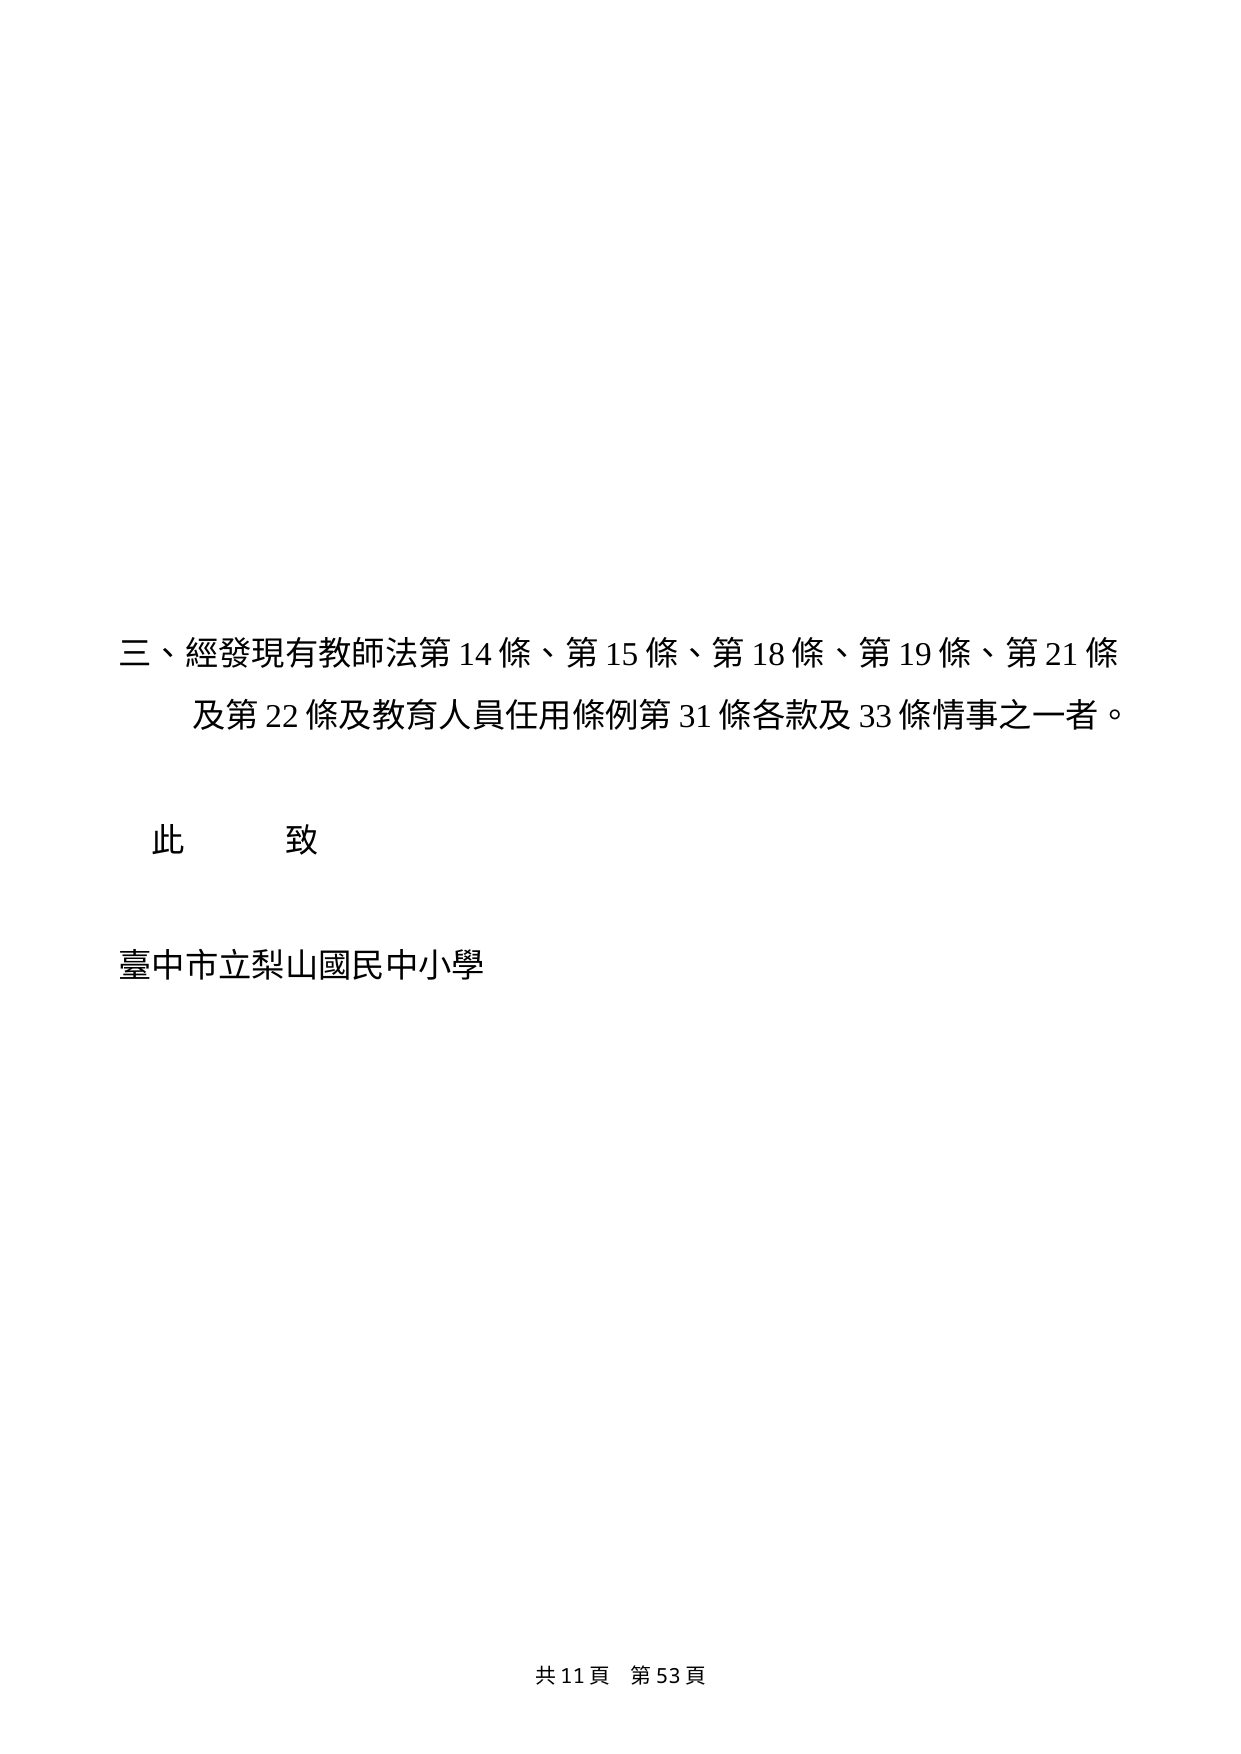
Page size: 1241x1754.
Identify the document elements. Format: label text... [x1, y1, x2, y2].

text 三、經發現有教師法第14條、第15條、第18條、第19條、第21條及第22條及教育人員任用條例第31條各款及33條情事之一者。 [118, 609, 1122, 734]
text 臺中市立梨山國民中小學 [118, 922, 1122, 984]
text 此 致 [118, 797, 1122, 859]
